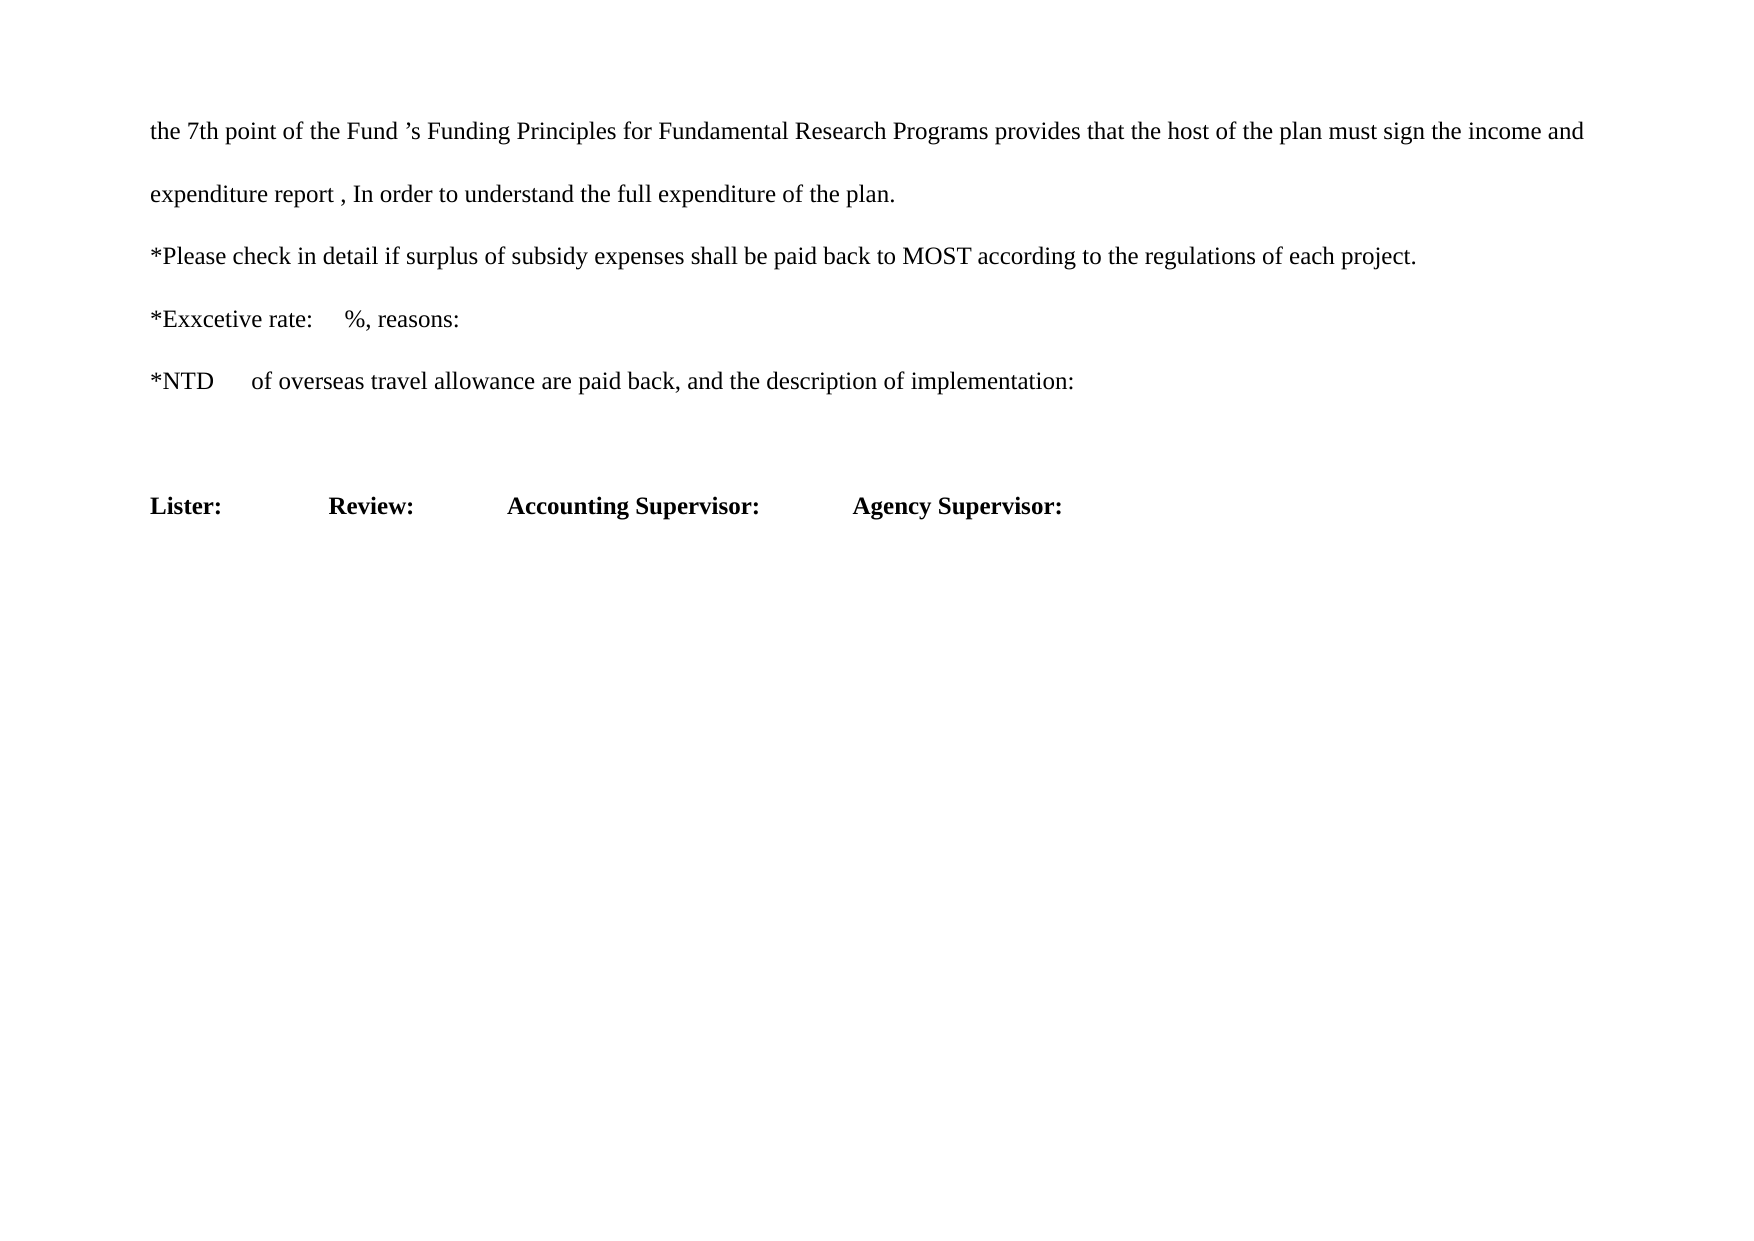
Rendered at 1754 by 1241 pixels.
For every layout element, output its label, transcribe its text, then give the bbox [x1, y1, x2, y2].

text *Please check in detail if surplus of subsidy expenses shall be paid back to MOST according to the regulations of each project. [150, 214, 1604, 276]
text the 7th point of the Fund ’s Funding Principles for Fundamental Research Programs provides that the host of the plan must sign the income and expenditure report , In order to understand the full expenditure of the plan. [150, 89, 1604, 214]
text *NTD of overseas travel allowance are paid back, and the description of implementation: [150, 339, 1604, 401]
text Lister: Review: Accounting Supervisor: Agency Supervisor: [150, 464, 1604, 526]
text *Exxcetive rate: %, reasons: [150, 276, 1604, 339]
